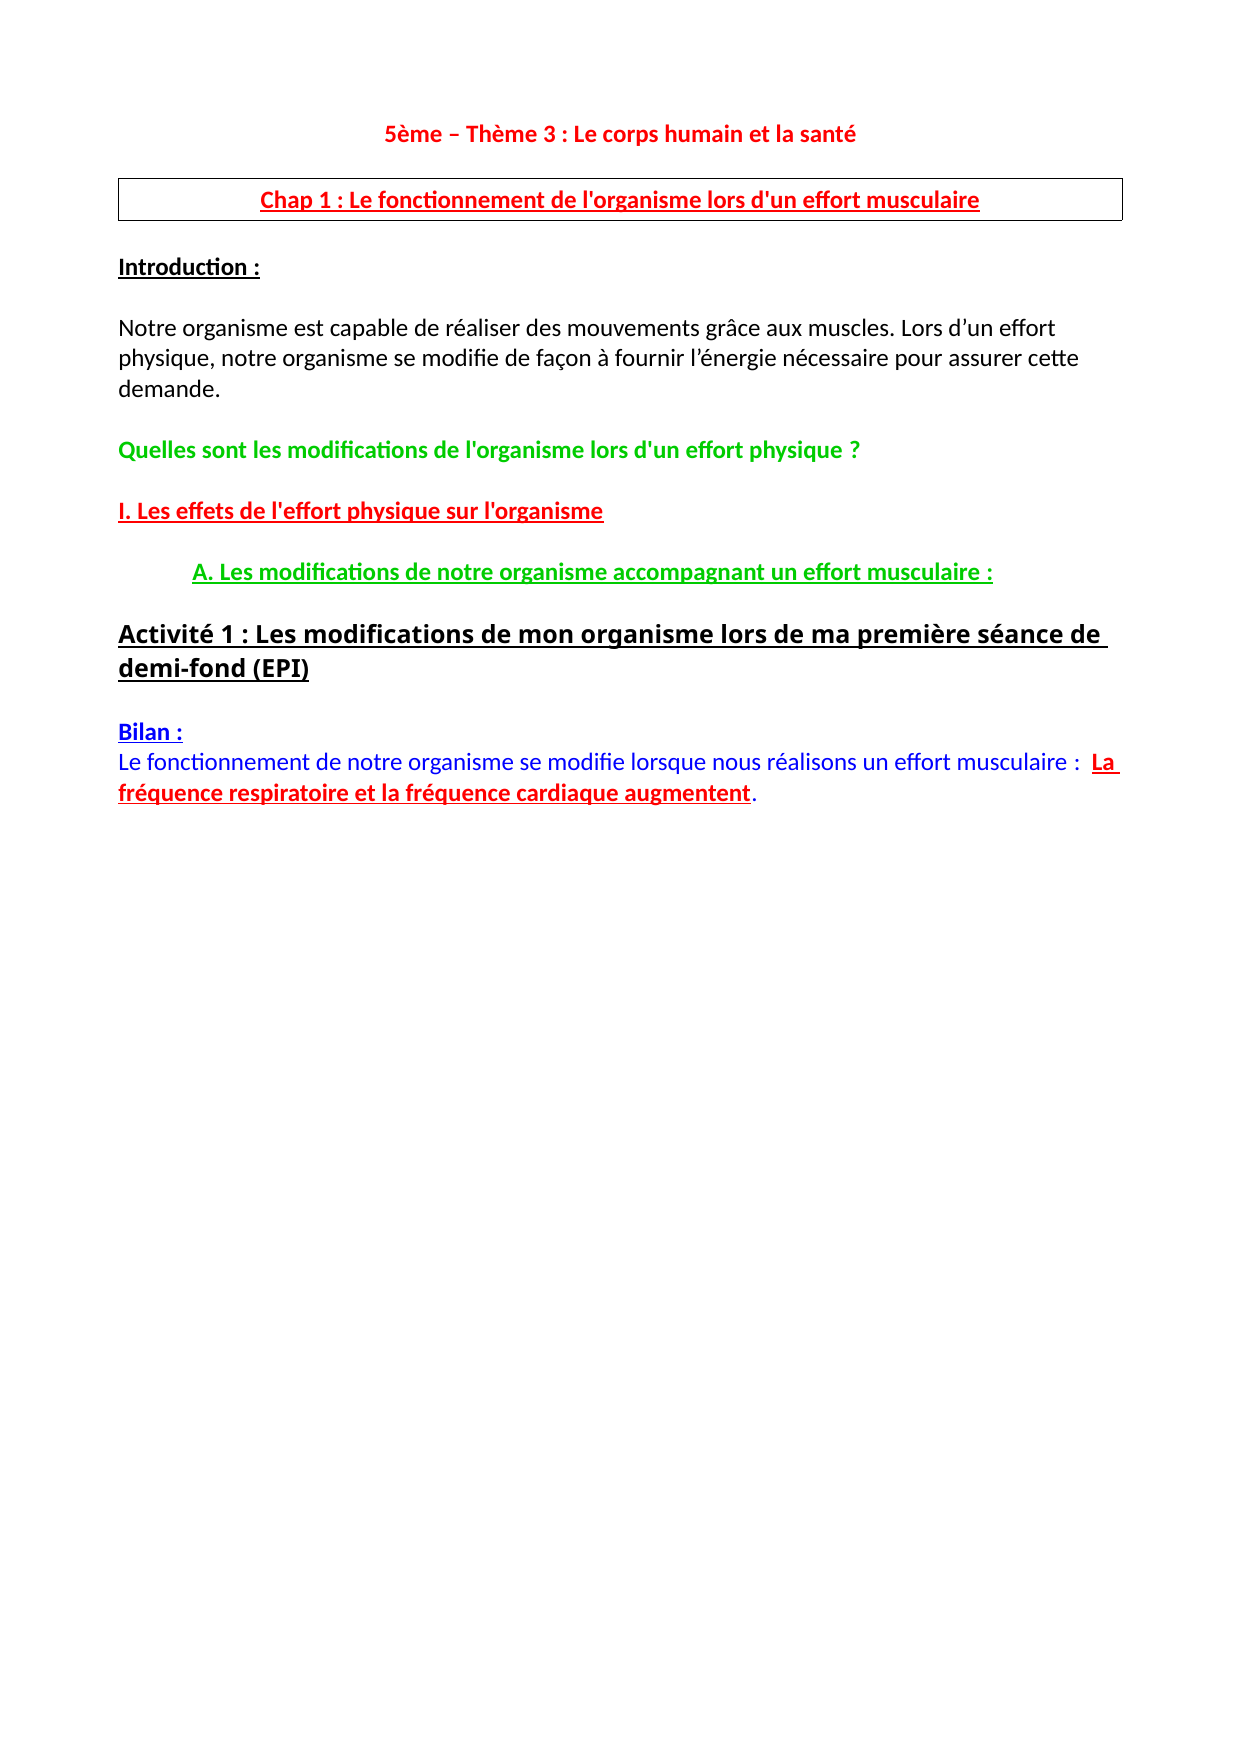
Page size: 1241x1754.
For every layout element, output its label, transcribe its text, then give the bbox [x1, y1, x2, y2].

text Notre organisme est capable de réaliser des mouvements grâce aux muscles. Lors d’un effort physique, notre organisme se modifie de façon à fournir l’énergie nécessaire pour assurer cette demande. [118, 312, 1122, 403]
text Bilan : [118, 716, 1122, 746]
text Activité 1 : Les modifications de mon organisme lors de ma première séance de demi-fond (EPI) [118, 617, 1122, 685]
text I. Les effets de l'effort physique sur l'organisme [118, 495, 1122, 526]
table_header Chap 1 : Le fonctionnement de l'organisme lors d'un effort musculaire [119, 179, 1122, 220]
text Introduction : [118, 251, 1122, 281]
text Quelles sont les modifications de l'organisme lors d'un effort physique ? [118, 434, 1122, 464]
text Le fonctionnement de notre organisme se modifie lorsque nous réalisons un effort musculaire : La fréquence respiratoire et la fréquence cardiaque augmentent. [118, 746, 1122, 807]
text A. Les modifications de notre organisme accompagnant un effort musculaire : [118, 556, 1122, 587]
